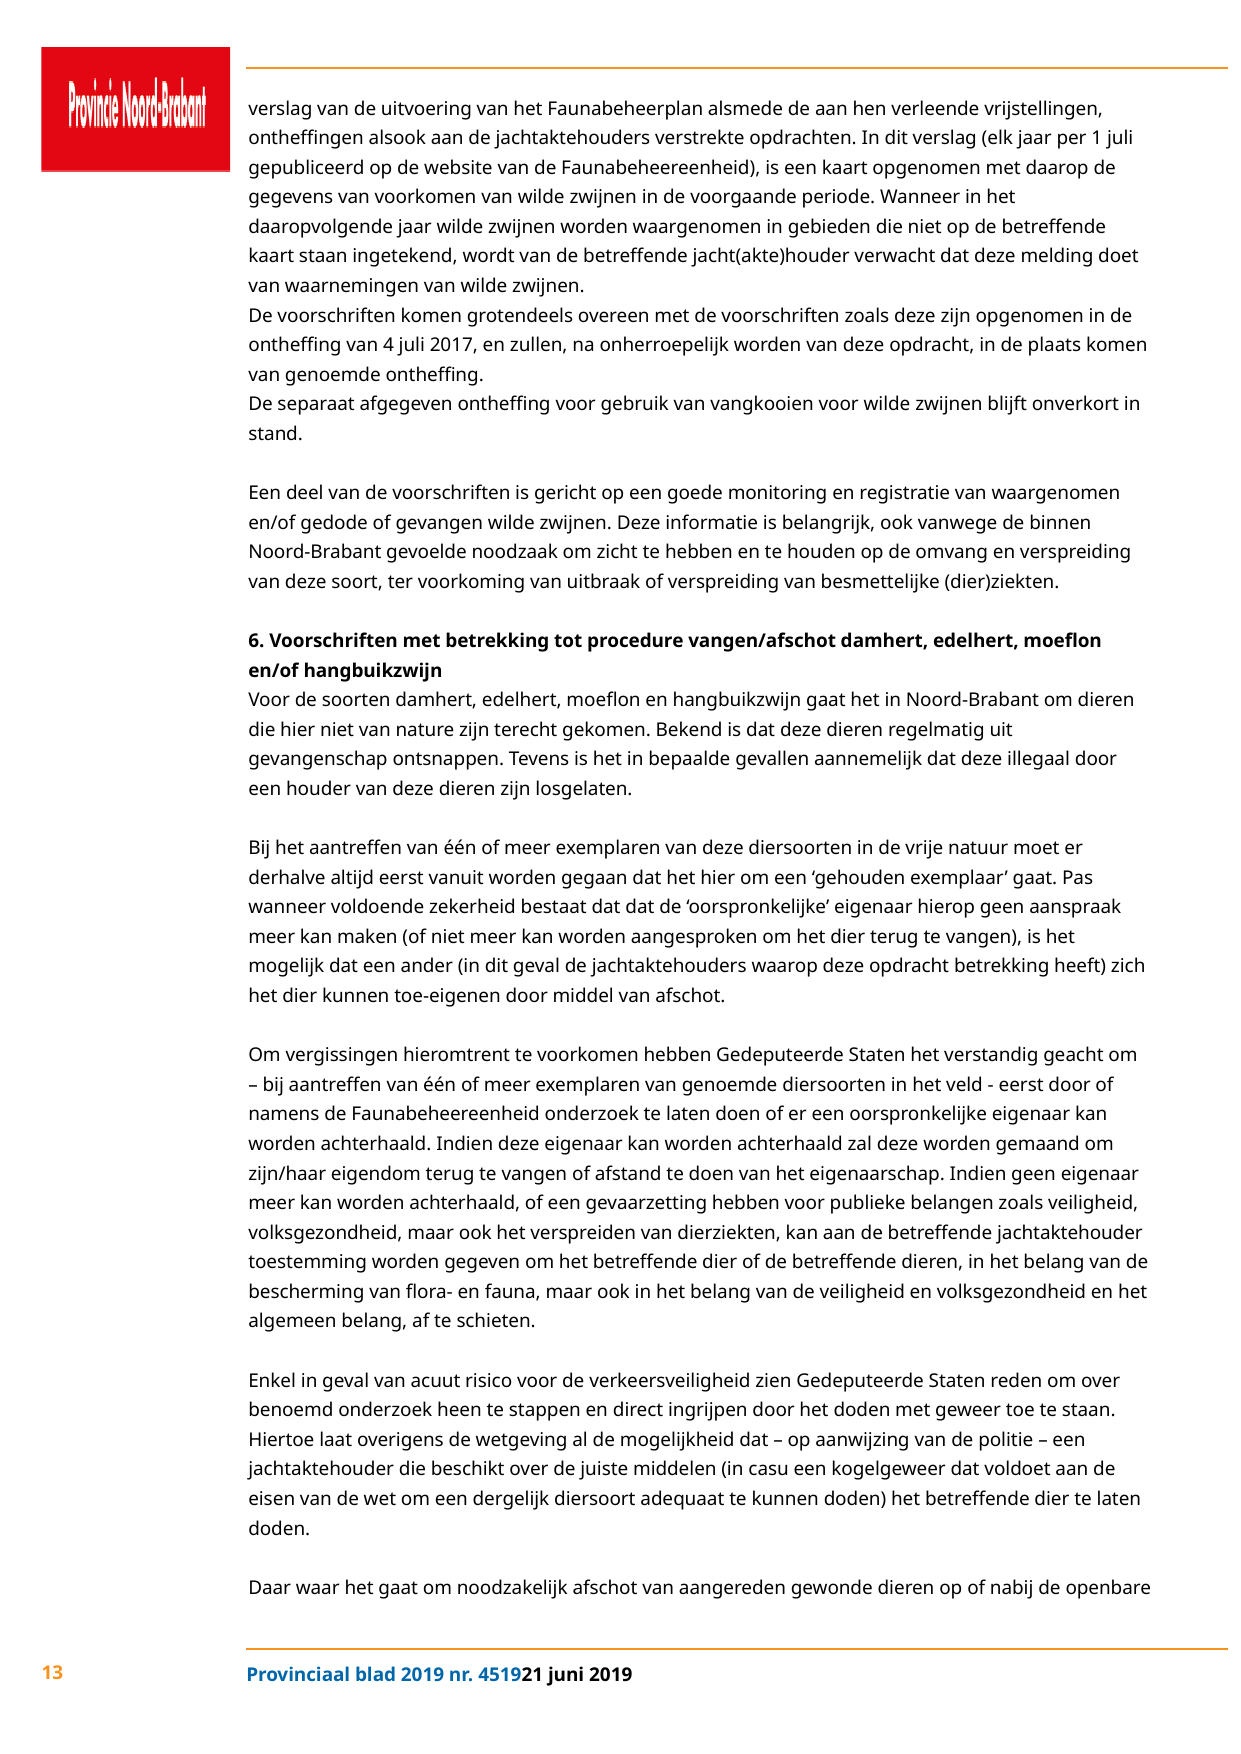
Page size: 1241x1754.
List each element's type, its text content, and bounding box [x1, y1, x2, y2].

text Enkel in geval van acuut risico voor de verkeersveiligheid zien Gedeputeerde Staten reden om over benoemd onderzoek heen te stappen en direct ingrijpen door het doden met geweer toe te staan. Hiertoe laat overigens de wetgeving al de mogelijkheid dat – op aanwijzing van de politie – een jachtaktehouder die beschikt over de juiste middelen (in casu een kogelgeweer dat voldoet aan de eisen van de wet om een dergelijk diersoort adequaat te kunnen doden) het betreffende dier te laten doden. [248, 1367, 1152, 1541]
picture [41, 47, 231, 172]
text Een deel van de voorschriften is gericht op een goede monitoring en registratie van waargenomen en/of gedode of gevangen wilde zwijnen. Deze informatie is belangrijk, ook vanwege de binnen Noord-Brabant gevoelde noodzaak om zicht te hebben en te houden op de omvang en verspreiding van deze soort, ter voorkoming van uitbraak of verspreiding van besmettelijke (dier)ziekten. [248, 479, 1152, 594]
text 6. Voorschriften met betrekking tot procedure vangen/afschot damhert, edelhert, moeflon en/of hangbuikzwijn [248, 627, 1152, 683]
text De voorschriften komen grotendeels overeen met de voorschriften zoals deze zijn opgenomen in de ontheffing van 4 juli 2017, en zullen, na onherroepelijk worden van deze opdracht, in de plaats komen van genoemde ontheffing. [248, 302, 1152, 387]
text Daar waar het gaat om noodzakelijk afschot van aangereden gewonde dieren op of nabij de openbare [248, 1574, 1152, 1600]
text Om vergissingen hieromtrent te voorkomen hebben Gedeputeerde Staten het verstandig geacht om – bij aantreffen van één of meer exemplaren van genoemde diersoorten in het veld - eerst door of namens de Faunabeheereenheid onderzoek te laten doen of er een oorspronkelijke eigenaar kan worden achterhaald. Indien deze eigenaar kan worden achterhaald zal deze worden gemaand om zijn/haar eigendom terug te vangen of afstand te doen van het eigenaarschap. Indien geen eigenaar meer kan worden achterhaald, of een gevaarzetting hebben voor publieke belangen zoals veiligheid, volksgezondheid, maar ook het verspreiden van dierziekten, kan aan de betreffende jachtaktehouder toestemming worden gegeven om het betreffende dier of de betreffende dieren, in het belang van de bescherming van flora- en fauna, maar ook in het belang van de veiligheid en volksgezondheid en het algemeen belang, af te schieten. [248, 1041, 1152, 1333]
text verslag van de uitvoering van het Faunabeheerplan alsmede de aan hen verleende vrijstellingen, ontheffingen alsook aan de jachtaktehouders verstrekte opdrachten. In dit verslag (elk jaar per 1 juli gepubliceerd op de website van de Faunabeheereenheid), is een kaart opgenomen met daarop de gegevens van voorkomen van wilde zwijnen in de voorgaande periode. Wanneer in het daaropvolgende jaar wilde zwijnen worden waargenomen in gebieden die niet op de betreffende kaart staan ingetekend, wordt van de betreffende jacht(akte)houder verwacht dat deze melding doet van waarnemingen van wilde zwijnen. [248, 95, 1152, 298]
text De separaat afgegeven ontheffing voor gebruik van vangkooien voor wilde zwijnen blijft onverkort in stand. [248, 391, 1152, 446]
text Voor de soorten damhert, edelhert, moeflon en hangbuikzwijn gaat het in Noord-Brabant om dieren die hier niet van nature zijn terecht gekomen. Bekend is dat deze dieren regelmatig uit gevangenschap ontsnappen. Tevens is het in bepaalde gevallen aannemelijk dat deze illegaal door een houder van deze dieren zijn losgelaten. [248, 686, 1152, 801]
text Bij het aantreffen van één of meer exemplaren van deze diersoorten in de vrije natuur moet er derhalve altijd eerst vanuit worden gegaan dat het hier om een ‘gehouden exemplaar’ gaat. Pas wanneer voldoende zekerheid bestaat dat dat de ‘oorspronkelijke’ eigenaar hierop geen aanspraak meer kan maken (of niet meer kan worden aangesproken om het dier terug te vangen), is het mogelijk dat een ander (in dit geval de jachtaktehouders waarop deze opdracht betrekking heeft) zich het dier kunnen toe-eigenen door middel van afschot. [248, 834, 1152, 1008]
